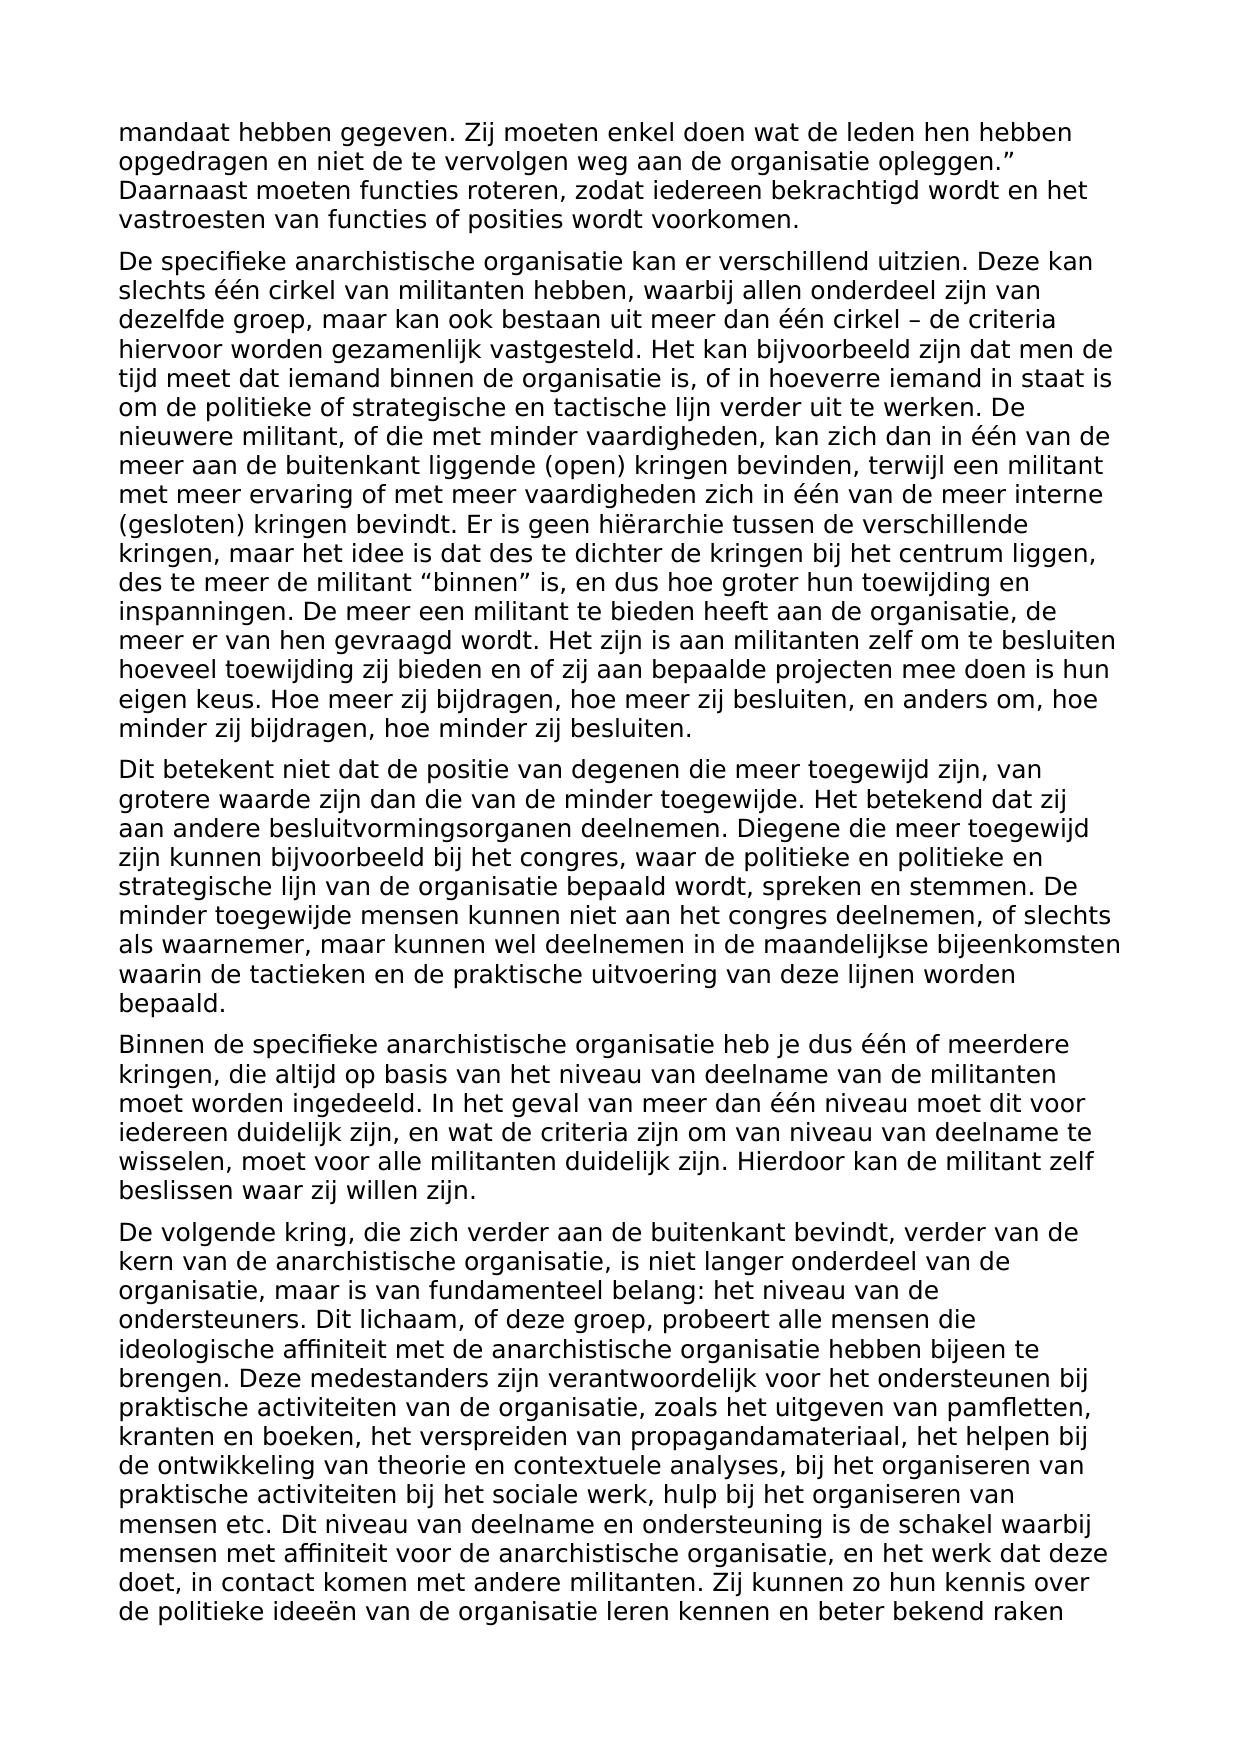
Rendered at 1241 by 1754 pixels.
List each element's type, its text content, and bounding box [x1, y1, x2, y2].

text Binnen de specifieke anarchistische organisatie heb je dus één of meerdere kringen, die altijd op basis van het niveau van deelname van de militanten moet worden ingedeeld. In het geval van meer dan één niveau moet dit voor iedereen duidelijk zijn, en wat de criteria zijn om van niveau van deelname te wisselen, moet voor alle militanten duidelijk zijn. Hierdoor kan de militant zelf beslissen waar zij willen zijn. [118, 1031, 1122, 1206]
text mandaat hebben gegeven. Zij moeten enkel doen wat de leden hen hebben opgedragen en niet de te vervolgen weg aan de organisatie opleggen.” Daarnaast moeten functies roteren, zodat iedereen bekrachtigd wordt en het vastroesten van functies of posities wordt voorkomen. [118, 118, 1122, 235]
text De specifieke anarchistische organisatie kan er verschillend uitzien. Deze kan slechts één cirkel van militanten hebben, waarbij allen onderdeel zijn van dezelfde groep, maar kan ook bestaan uit meer dan één cirkel – de criteria hiervoor worden gezamenlijk vastgesteld. Het kan bijvoorbeeld zijn dat men de tijd meet dat iemand binnen de organisatie is, of in hoeverre iemand in staat is om de politieke of strategische en tactische lijn verder uit te werken. De nieuwere militant, of die met minder vaardigheden, kan zich dan in één van de meer aan de buitenkant liggende (open) kringen bevinden, terwijl een militant met meer ervaring of met meer vaardigheden zich in één van de meer interne (gesloten) kringen bevindt. Er is geen hiërarchie tussen de verschillende kringen, maar het idee is dat des te dichter de kringen bij het centrum liggen, des te meer de militant “binnen” is, en dus hoe groter hun toewijding en inspanningen. De meer een militant te bieden heeft aan de organisatie, de meer er van hen gevraagd wordt. Het zijn is aan militanten zelf om te besluiten hoeveel toewijding zij bieden en of zij aan bepaalde projecten mee doen is hun eigen keus. Hoe meer zij bijdragen, hoe meer zij besluiten, en anders om, hoe minder zij bijdragen, hoe minder zij besluiten. [118, 247, 1122, 743]
text Dit betekent niet dat de positie van degenen die meer toegewijd zijn, van grotere waarde zijn dan die van de minder toegewijde. Het betekend dat zij aan andere besluitvormingsorganen deelnemen. Diegene die meer toegewijd zijn kunnen bijvoorbeeld bij het congres, waar de politieke en politieke en strategische lijn van de organisatie bepaald wordt, spreken en stemmen. De minder toegewijde mensen kunnen niet aan het congres deelnemen, of slechts als waarnemer, maar kunnen wel deelnemen in de maandelijkse bijeenkomsten waarin de tactieken en de praktische uitvoering van deze lijnen worden bepaald. [118, 756, 1122, 1018]
text De volgende kring, die zich verder aan de buitenkant bevindt, verder van de kern van de anarchistische organisatie, is niet langer onderdeel van de organisatie, maar is van fundamenteel belang: het niveau van de ondersteuners. Dit lichaam, of deze groep, probeert alle mensen die ideologische affiniteit met de anarchistische organisatie hebben bijeen te brengen. Deze medestanders zijn verantwoordelijk voor het ondersteunen bij praktische activiteiten van de organisatie, zoals het uitgeven van pamfletten, kranten en boeken, het verspreiden van propagandamateriaal, het helpen bij de ontwikkeling van theorie en contextuele analyses, bij het organiseren van praktische activiteiten bij het sociale werk, hulp bij het organiseren van mensen etc. Dit niveau van deelname en ondersteuning is de schakel waarbij mensen met affiniteit voor de anarchistische organisatie, en het werk dat deze doet, in contact komen met andere militanten. Zij kunnen zo hun kennis over de politieke ideeën van de organisatie leren kennen en beter bekend raken [118, 1218, 1122, 1626]
